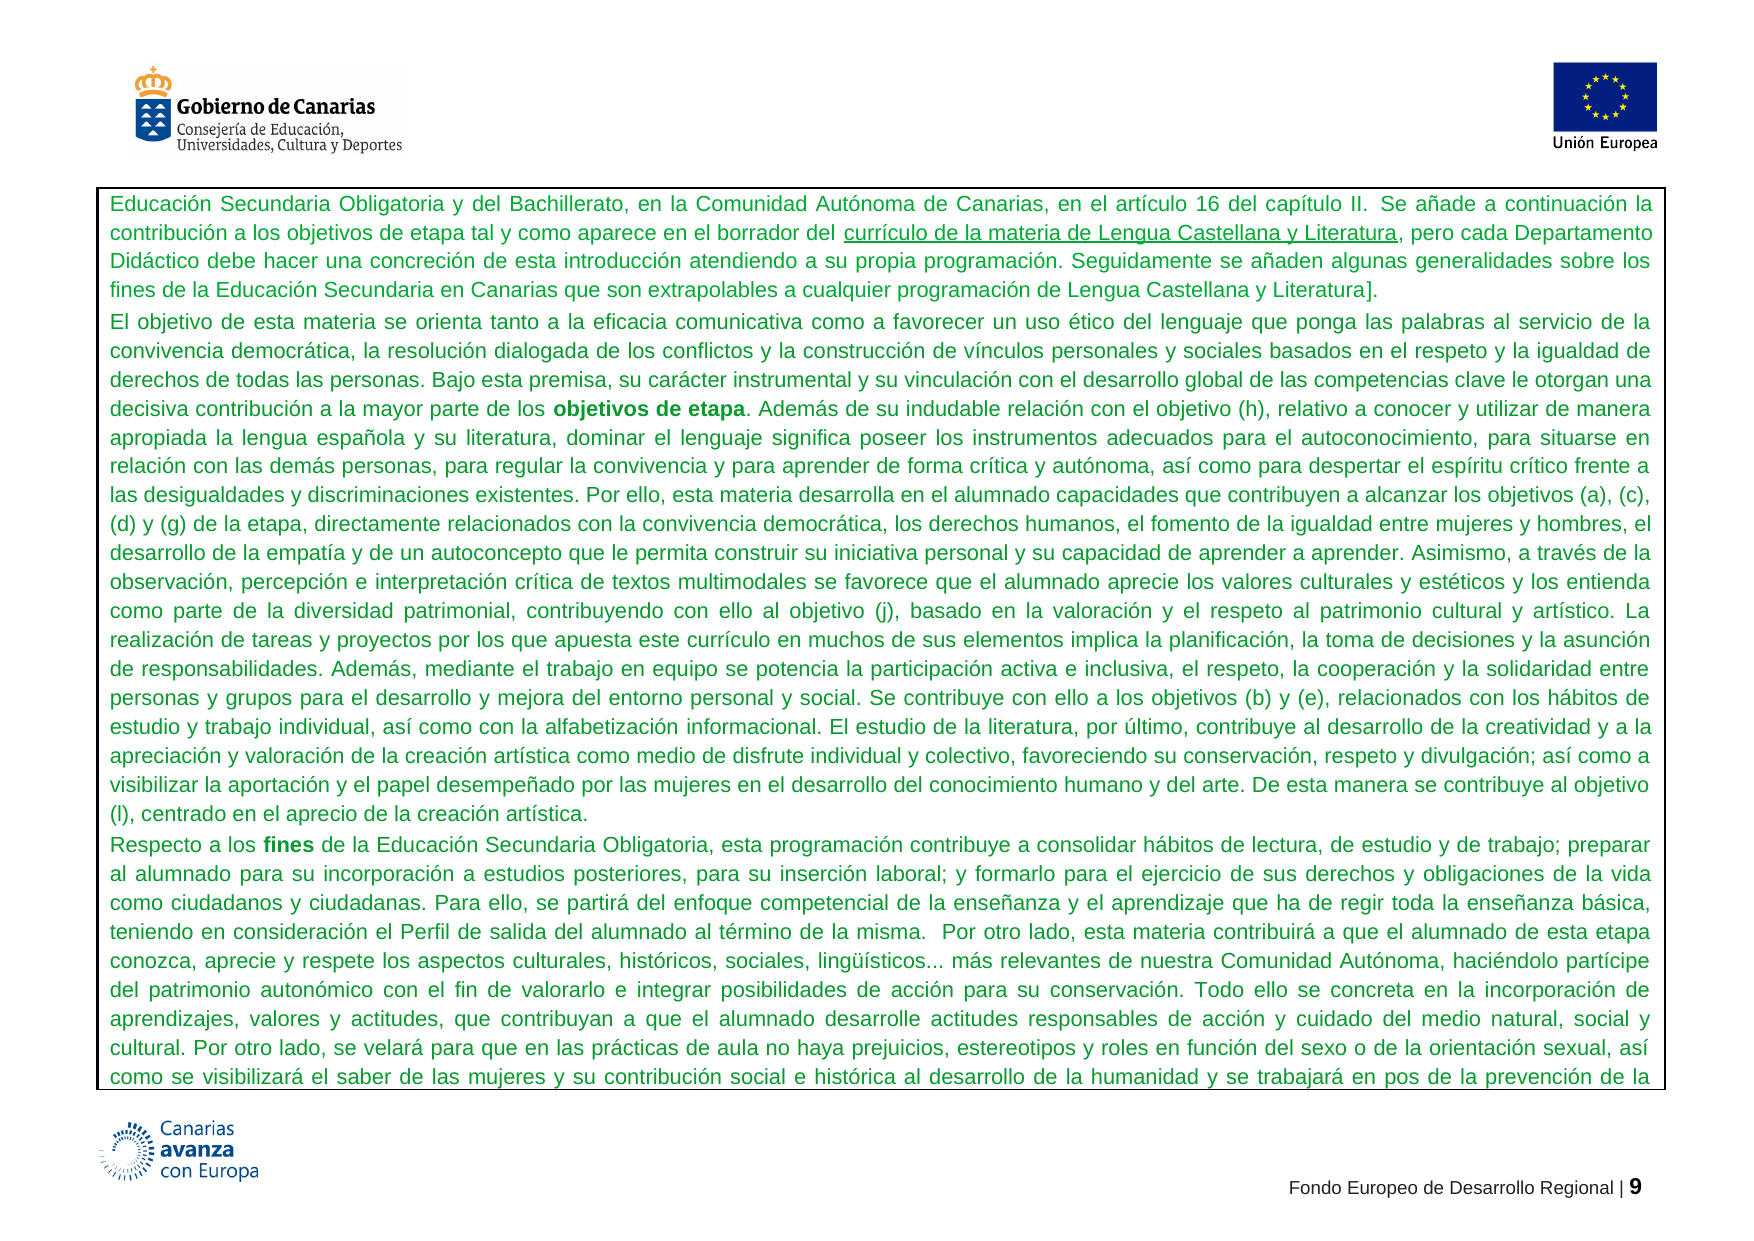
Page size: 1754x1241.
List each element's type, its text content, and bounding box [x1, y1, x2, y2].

picture [88, 1108, 278, 1195]
picture [127, 60, 413, 158]
picture [1551, 60, 1659, 153]
table_cell Educación Secundaria Obligatoria y del Bachillerato, en la Comunidad Autónoma de Canarias, en el artículo 16 del capítulo II. Se añade a continuación la contribución a los objetivos de etapa tal y como aparece en el borrador del currículo de la materia de Lengua Castellana y Literatura, pero cada Departamento Didáctico debe hacer una concreción de esta introducción atendiendo a su propia programación. Seguidamente se añaden algunas generalidades sobre los fines de la Educación Secundaria en Canarias que son extrapolables a cualquier programación de Lengua Castellana y Literatura]. El objetivo de esta materia se orienta tanto a la eficacia comunicativa como a favorecer un uso ético del lenguaje que ponga las palabras al servicio de la convivencia democrática, la resolución dialogada de los conflictos y la construcción de vínculos personales y sociales basados en el respeto y la igualdad de derechos de todas las personas. Bajo esta premisa, su carácter instrumental y su vinculación con el desarrollo global de las competencias clave le otorgan una decisiva contribución a la mayor parte de los objetivos de etapa. Además de su indudable relación con el objetivo (h), relativo a conocer y utilizar de manera apropiada la lengua española y su literatura, dominar el lenguaje significa poseer los instrumentos adecuados para el autoconocimiento, para situarse en relación con las demás personas, para regular la convivencia y para aprender de forma crítica y autónoma, así como para despertar el espíritu crítico frente a las desigualdades y discriminaciones existentes. Por ello, esta materia desarrolla en el alumnado capacidades que contribuyen a alcanzar los objetivos (a), (c), (d) y (g) de la etapa, directamente relacionados con la convivencia democrática, los derechos humanos, el fomento de la igualdad entre mujeres y hombres, el desarrollo de la empatía y de un autoconcepto que le permita construir su iniciativa personal y su capacidad de aprender a aprender. Asimismo, a través de la observación, percepción e interpretación crítica de textos multimodales se favorece que el alumnado aprecie los valores culturales y estéticos y los entienda como parte de la diversidad patrimonial, contribuyendo con ello al objetivo (j), basado en la valoración y el respeto al patrimonio cultural y artístico. La realización de tareas y proyectos por los que apuesta este currículo en muchos de sus elementos implica la planificación, la toma de decisiones y la asunción de responsabilidades. Además, mediante el trabajo en equipo se potencia la participación activa e inclusiva, el respeto, la cooperación y la solidaridad entre personas y grupos para el desarrollo y mejora del entorno personal y social. Se contribuye con ello a los objetivos (b) y (e), relacionados con los hábitos de estudio y trabajo individual, así como con la alfabetización informacional. El estudio de la literatura, por último, contribuye al desarrollo de la creatividad y a la apreciación y valoración de la creación artística como medio de disfrute individual y colectivo, favoreciendo su conservación, respeto y divulgación; así como a visibilizar la aportación y el papel desempeñado por las mujeres en el desarrollo del conocimiento humano y del arte. De esta manera se contribuye al objetivo (l), centrado en el aprecio de la creación artística. Respecto a los fines de la Educación Secundaria Obligatoria, esta programación contribuye a consolidar hábitos de lectura, de estudio y de trabajo; preparar al alumnado para su incorporación a estudios posteriores, para su inserción laboral; y formarlo para el ejercicio de sus derechos y obligaciones de la vida como ciudadanos y ciudadanas. Para ello, se partirá del enfoque competencial de la enseñanza y el aprendizaje que ha de regir toda la enseñanza básica, teniendo en consideración el Perfil de salida del alumnado al término de la misma. Por otro lado, esta materia contribuirá a que el alumnado de esta etapa conozca, aprecie y respete los aspectos culturales, históricos, sociales, lingüísticos... más relevantes de nuestra Comunidad Autónoma, haciéndolo partícipe del patrimonio autonómico con el fin de valorarlo e integrar posibilidades de acción para su conservación. Todo ello se concreta en la incorporación de aprendizajes, valores y actitudes, que contribuyan a que el alumnado desarrolle actitudes responsables de acción y cuidado del medio natural, social y cultural. Por otro lado, se velará para que en las prácticas de aula no haya prejuicios, estereotipos y roles en función del sexo o de la orientación sexual, así como se visibilizará el saber de las mujeres y su contribución social e histórica al desarrollo de la humanidad y se trabajará en pos de la prevención de la [99, 189, 1664, 1089]
